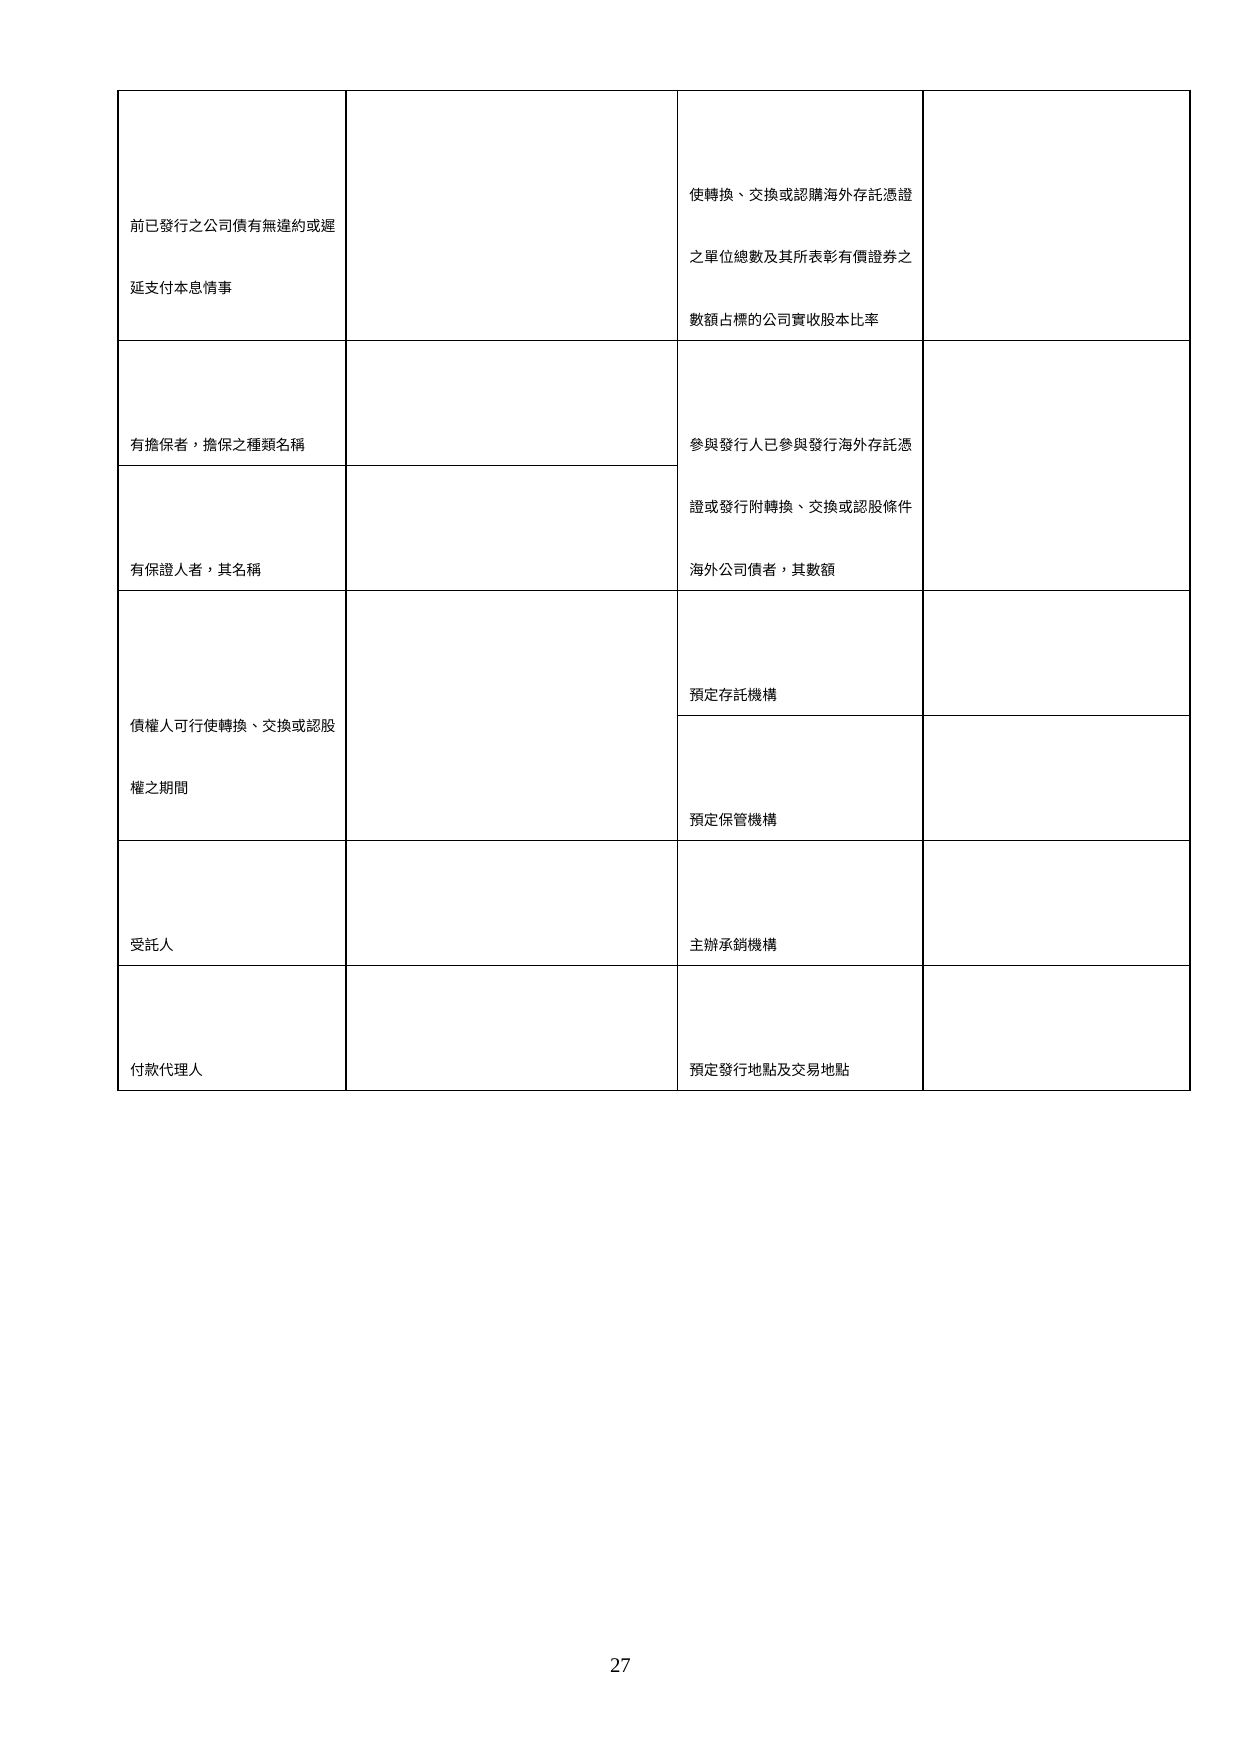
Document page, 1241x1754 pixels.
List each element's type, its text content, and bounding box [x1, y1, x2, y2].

table_cell 預定發行地點及交易地點 [678, 966, 922, 1089]
table_cell [924, 966, 1189, 1089]
table_cell 主辦承銷機構 [678, 841, 922, 964]
table_cell [924, 91, 1189, 339]
table_cell 預定存託機構 [678, 591, 922, 714]
table_cell [347, 591, 677, 839]
table_cell [924, 716, 1189, 839]
table_cell 有保證人者，其名稱 [119, 466, 345, 589]
table_cell 使轉換、交換或認購海外存託憑證之單位總數及其所表彰有價證券之數額占標的公司實收股本比率 [678, 91, 922, 339]
table_cell 受託人 [119, 841, 345, 964]
table_cell 有擔保者，擔保之種類名稱 [119, 341, 345, 464]
table_cell [924, 341, 1189, 589]
table_cell 預定保管機構 [678, 716, 922, 839]
table_cell [347, 841, 677, 964]
table_cell 參與發行人已參與發行海外存託憑證或發行附轉換、交換或認股條件海外公司債者，其數額 [678, 341, 922, 589]
table_cell [347, 341, 677, 464]
table_cell 付款代理人 [119, 966, 345, 1089]
table_cell [924, 591, 1189, 714]
table_cell [347, 91, 677, 339]
table_cell [924, 841, 1189, 964]
table_cell [347, 966, 677, 1089]
table_cell 債權人可行使轉換、交換或認股權之期間 [119, 591, 345, 839]
table_cell [347, 466, 677, 589]
table_cell 前已發行之公司債有無違約或遲延支付本息情事 [119, 91, 345, 339]
